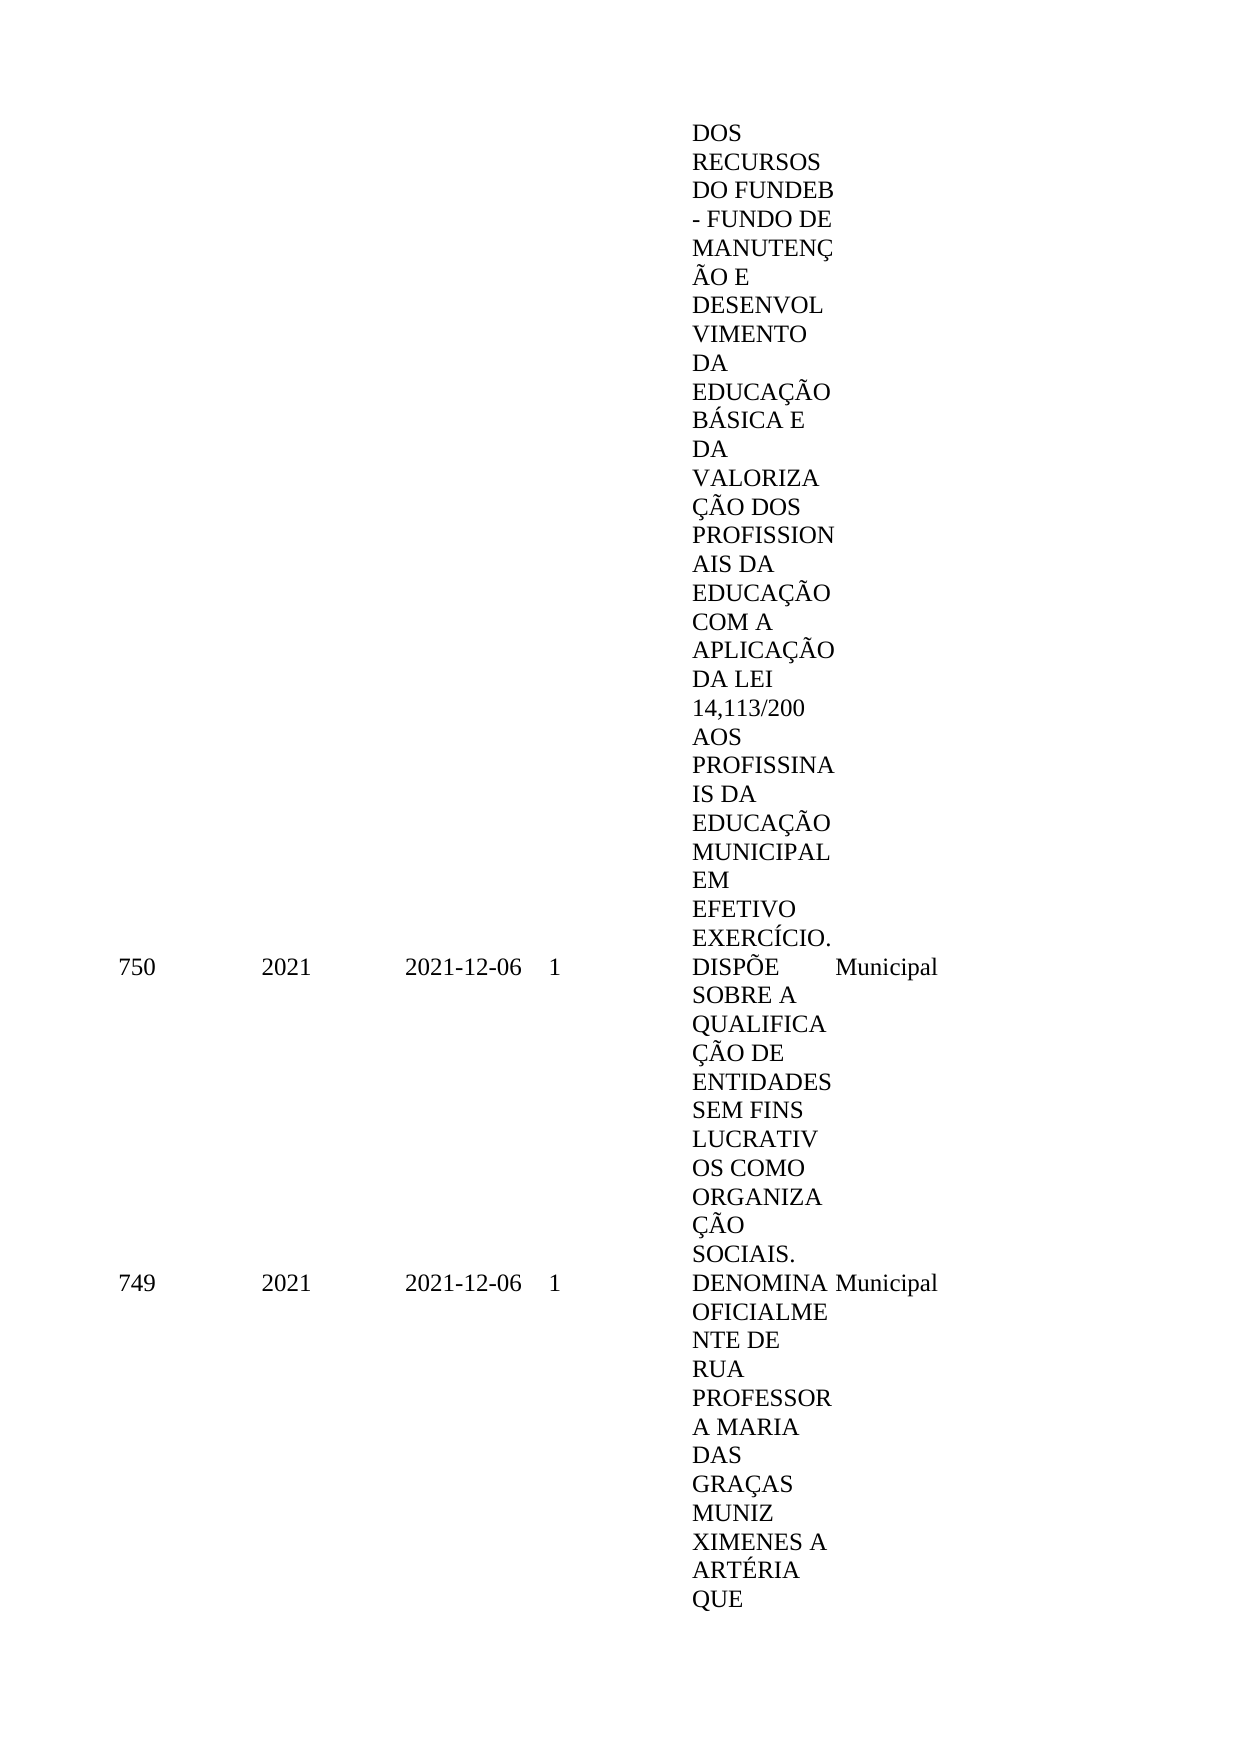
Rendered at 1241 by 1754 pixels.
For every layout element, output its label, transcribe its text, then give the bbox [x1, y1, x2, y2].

table_cell [548, 118, 692, 952]
table_cell [979, 118, 1122, 952]
table_cell [979, 1268, 1122, 1613]
table_cell 1 [548, 1268, 692, 1613]
table_cell [118, 118, 261, 952]
table_cell Municipal [835, 1268, 979, 1613]
table_cell 749 [118, 1268, 261, 1613]
table_cell Municipal [835, 952, 979, 1268]
table_cell 2021 [261, 952, 405, 1268]
table_cell [979, 952, 1122, 1268]
table_cell 2021-12-06 [405, 1268, 548, 1613]
table_cell 2021-12-06 [405, 952, 548, 1268]
table_cell DENOMINA OFICIALMENTE DE RUA PROFESSORA MARIA DAS GRAÇAS MUNIZ XIMENES A ARTÉRIA QUE [692, 1268, 835, 1613]
table_cell 2021 [261, 1268, 405, 1613]
table_cell [405, 118, 548, 952]
table_cell [835, 118, 979, 952]
table_cell DISPÕE SOBRE A QUALIFICAÇÃO DE ENTIDADES SEM FINS LUCRATIVOS COMO ORGANIZAÇÃO SOCIAIS. [692, 952, 835, 1268]
table_cell 750 [118, 952, 261, 1268]
table_cell [261, 118, 405, 952]
table_cell 1 [548, 952, 692, 1268]
table_cell DOS RECURSOS DO FUNDEB - FUNDO DE MANUTENÇÃO E DESENVOLVIMENTO DA EDUCAÇÃO BÁSICA E DA VALORIZAÇÃO DOS PROFISSIONAIS DA EDUCAÇÃO COM A APLICAÇÃO DA LEI 14,113/200 AOS PROFISSINAIS DA EDUCAÇÃO MUNICIPAL EM EFETIVO EXERCÍCIO. [692, 118, 835, 952]
